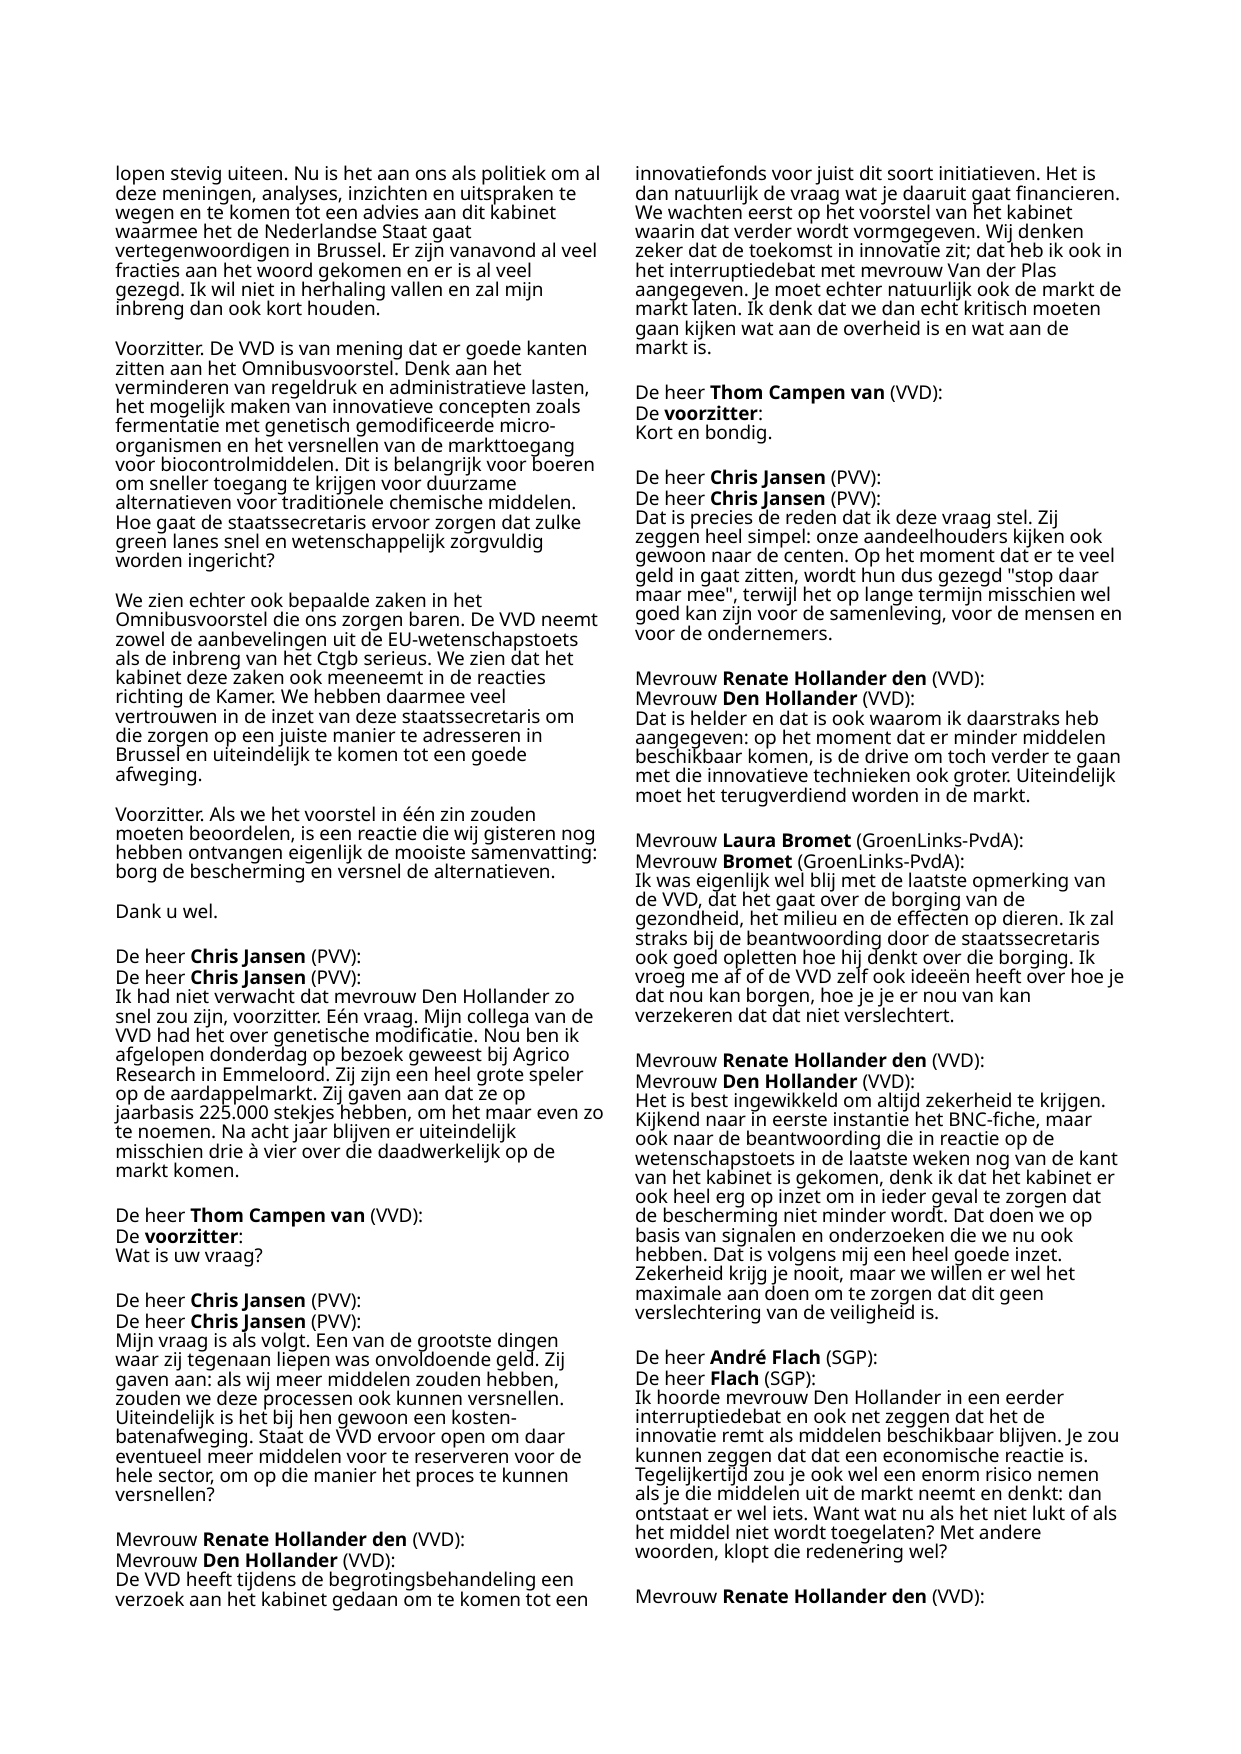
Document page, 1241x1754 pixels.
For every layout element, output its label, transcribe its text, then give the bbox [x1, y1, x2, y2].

text De heer André Flach (SGP): [635, 1344, 1125, 1370]
text Mevrouw Renate Hollander den (VVD): [115, 1526, 605, 1552]
text lopen stevig uiteen. Nu is het aan ons als politiek om al deze meningen, analyses, inzichten en uitspraken te wegen en te komen tot een advies aan dit kabinet waarmee het de Nederlandse Staat gaat vertegenwoordigen in Brussel. Er zijn vanavond al veel fracties aan het woord gekomen en er is al veel gezegd. Ik wil niet in herhaling vallen en zal mijn inbreng dan ook kort houden. [115, 165, 605, 319]
text We zien echter ook bepaalde zaken in het Omnibusvoorstel die ons zorgen baren. De VVD neemt zowel de aanbevelingen uit de EU-wetenschapstoets als de inbreng van het Ctgb serieus. We zien dat het kabinet deze zaken ook meeneemt in de reacties richting de Kamer. We hebben daarmee veel vertrouwen in de inzet van deze staatssecretaris om die zorgen op een juiste manier te adresseren in Brussel en uiteindelijk te komen tot een goede afweging. [115, 592, 605, 785]
text Mevrouw Den Hollander (VVD): [635, 1073, 1125, 1092]
text Ik had niet verwacht dat mevrouw Den Hollander zo snel zou zijn, voorzitter. Eén vraag. Mijn collega van de VVD had het over genetische modificatie. Nou ben ik afgelopen donderdag op bezoek geweest bij Agrico Research in Emmeloord. Zij zijn een heel grote speler op de aardappelmarkt. Zij gaven aan dat ze op jaarbasis 225.000 stekjes hebben, om het maar even zo te noemen. Na acht jaar blijven er uiteindelijk misschien drie à vier over die daadwerkelijk op de markt komen. [115, 988, 605, 1181]
text Mijn vraag is als volgt. Een van de grootste dingen waar zij tegenaan liepen was onvoldoende geld. Zij gaven aan: als wij meer middelen zouden hebben, zouden we deze processen ook kunnen versnellen. Uiteindelijk is het bij hen gewoon een kosten-batenafweging. Staat de VVD ervoor open om daar eventueel meer middelen voor te reserveren voor de hele sector, om op die manier het proces te kunnen versnellen? [115, 1332, 605, 1506]
text De heer Flach (SGP): [635, 1370, 1125, 1389]
text De heer Chris Jansen (PVV): [115, 1313, 605, 1332]
text De heer Chris Jansen (PVV): [115, 1287, 605, 1313]
text Mevrouw Laura Bromet (GroenLinks-PvdA): [635, 827, 1125, 853]
text Wat is uw vraag? [115, 1247, 605, 1266]
text Ik was eigenlijk wel blij met de laatste opmerking van de VVD, dat het gaat over de borging van de gezondheid, het milieu en de effecten op dieren. Ik zal straks bij de beantwoording door de staatssecretaris ook goed opletten hoe hij denkt over die borging. Ik vroeg me af of de VVD zelf ook ideeën heeft over hoe je dat nou kan borgen, hoe je je er nou van kan verzekeren dat dat niet verslechtert. [635, 872, 1125, 1026]
text De heer Chris Jansen (PVV): [115, 969, 605, 988]
text Voorzitter. De VVD is van mening dat er goede kanten zitten aan het Omnibusvoorstel. Denk aan het verminderen van regeldruk en administratieve lasten, het mogelijk maken van innovatieve concepten zoals fermentatie met genetisch gemodificeerde micro-organismen en het versnellen van de markttoegang voor biocontrolmiddelen. Dit is belangrijk voor boeren om sneller toegang te krijgen voor duurzame alternatieven voor traditionele chemische middelen. Hoe gaat de staatssecretaris ervoor zorgen dat zulke green lanes snel en wetenschappelijk zorgvuldig worden ingericht? [115, 340, 605, 571]
text De voorzitter: [635, 404, 1125, 424]
text Ik hoorde mevrouw Den Hollander in een eerder interruptiedebat en ook net zeggen dat het de innovatie remt als middelen beschikbaar blijven. Je zou kunnen zeggen dat dat een economische reactie is. Tegelijkertijd zou je ook wel een enorm risico nemen als je die middelen uit de markt neemt en denkt: dan ontstaat er wel iets. Want wat nu als het niet lukt of als het middel niet wordt toegelaten? Met andere woorden, klopt die redenering wel? [635, 1389, 1125, 1562]
text De heer Thom Campen van (VVD): [115, 1202, 605, 1228]
text Dank u wel. [115, 903, 605, 923]
text innovatiefonds voor juist dit soort initiatieven. Het is dan natuurlijk de vraag wat je daaruit gaat financieren. We wachten eerst op het voorstel van het kabinet waarin dat verder wordt vormgegeven. Wij denken zeker dat de toekomst in innovatie zit; dat heb ik ook in het interruptiedebat met mevrouw Van der Plas aangegeven. Je moet echter natuurlijk ook de markt de markt laten. Ik denk dat we dan echt kritisch moeten gaan kijken wat aan de overheid is en wat aan de markt is. [635, 165, 1125, 358]
text Het is best ingewikkeld om altijd zekerheid te krijgen. Kijkend naar in eerste instantie het BNC-fiche, maar ook naar de beantwoording die in reactie op de wetenschapstoets in de laatste weken nog van de kant van het kabinet is gekomen, denk ik dat het kabinet er ook heel erg op inzet om in ieder geval te zorgen dat de bescherming niet minder wordt. Dat doen we op basis van signalen en onderzoeken die we nu ook hebben. Dat is volgens mij een heel goede inzet. Zekerheid krijg je nooit, maar we willen er wel het maximale aan doen om te zorgen dat dit geen verslechtering van de veiligheid is. [635, 1092, 1125, 1323]
text Dat is helder en dat is ook waarom ik daarstraks heb aangegeven: op het moment dat er minder middelen beschikbaar komen, is de drive om toch verder te gaan met die innovatieve technieken ook groter. Uiteindelijk moet het terugverdiend worden in de markt. [635, 710, 1125, 806]
text De heer Chris Jansen (PVV): [635, 490, 1125, 509]
text De voorzitter: [115, 1228, 605, 1247]
text Mevrouw Renate Hollander den (VVD): [635, 1047, 1125, 1073]
text De heer Thom Campen van (VVD): [635, 379, 1125, 404]
text Mevrouw Bromet (GroenLinks-PvdA): [635, 853, 1125, 872]
text Mevrouw Den Hollander (VVD): [115, 1552, 605, 1571]
text Voorzitter. Als we het voorstel in één zin zouden moeten beoordelen, is een reactie die wij gisteren nog hebben ontvangen eigenlijk de mooiste samenvatting: borg de bescherming en versnel de alternatieven. [115, 806, 605, 883]
text De VVD heeft tijdens de begrotingsbehandeling een verzoek aan het kabinet gedaan om te komen tot een [115, 1571, 605, 1610]
text Mevrouw Renate Hollander den (VVD): [635, 1583, 1125, 1609]
text Dat is precies de reden dat ik deze vraag stel. Zij zeggen heel simpel: onze aandeelhouders kijken ook gewoon naar de centen. Op het moment dat er te veel geld in gaat zitten, wordt hun dus gezegd "stop daar maar mee", terwijl het op lange termijn misschien wel goed kan zijn voor de samenleving, voor de mensen en voor de ondernemers. [635, 509, 1125, 644]
text De heer Chris Jansen (PVV): [635, 464, 1125, 490]
text Mevrouw Den Hollander (VVD): [635, 690, 1125, 710]
text Mevrouw Renate Hollander den (VVD): [635, 665, 1125, 690]
text De heer Chris Jansen (PVV): [115, 943, 605, 969]
text Kort en bondig. [635, 424, 1125, 443]
